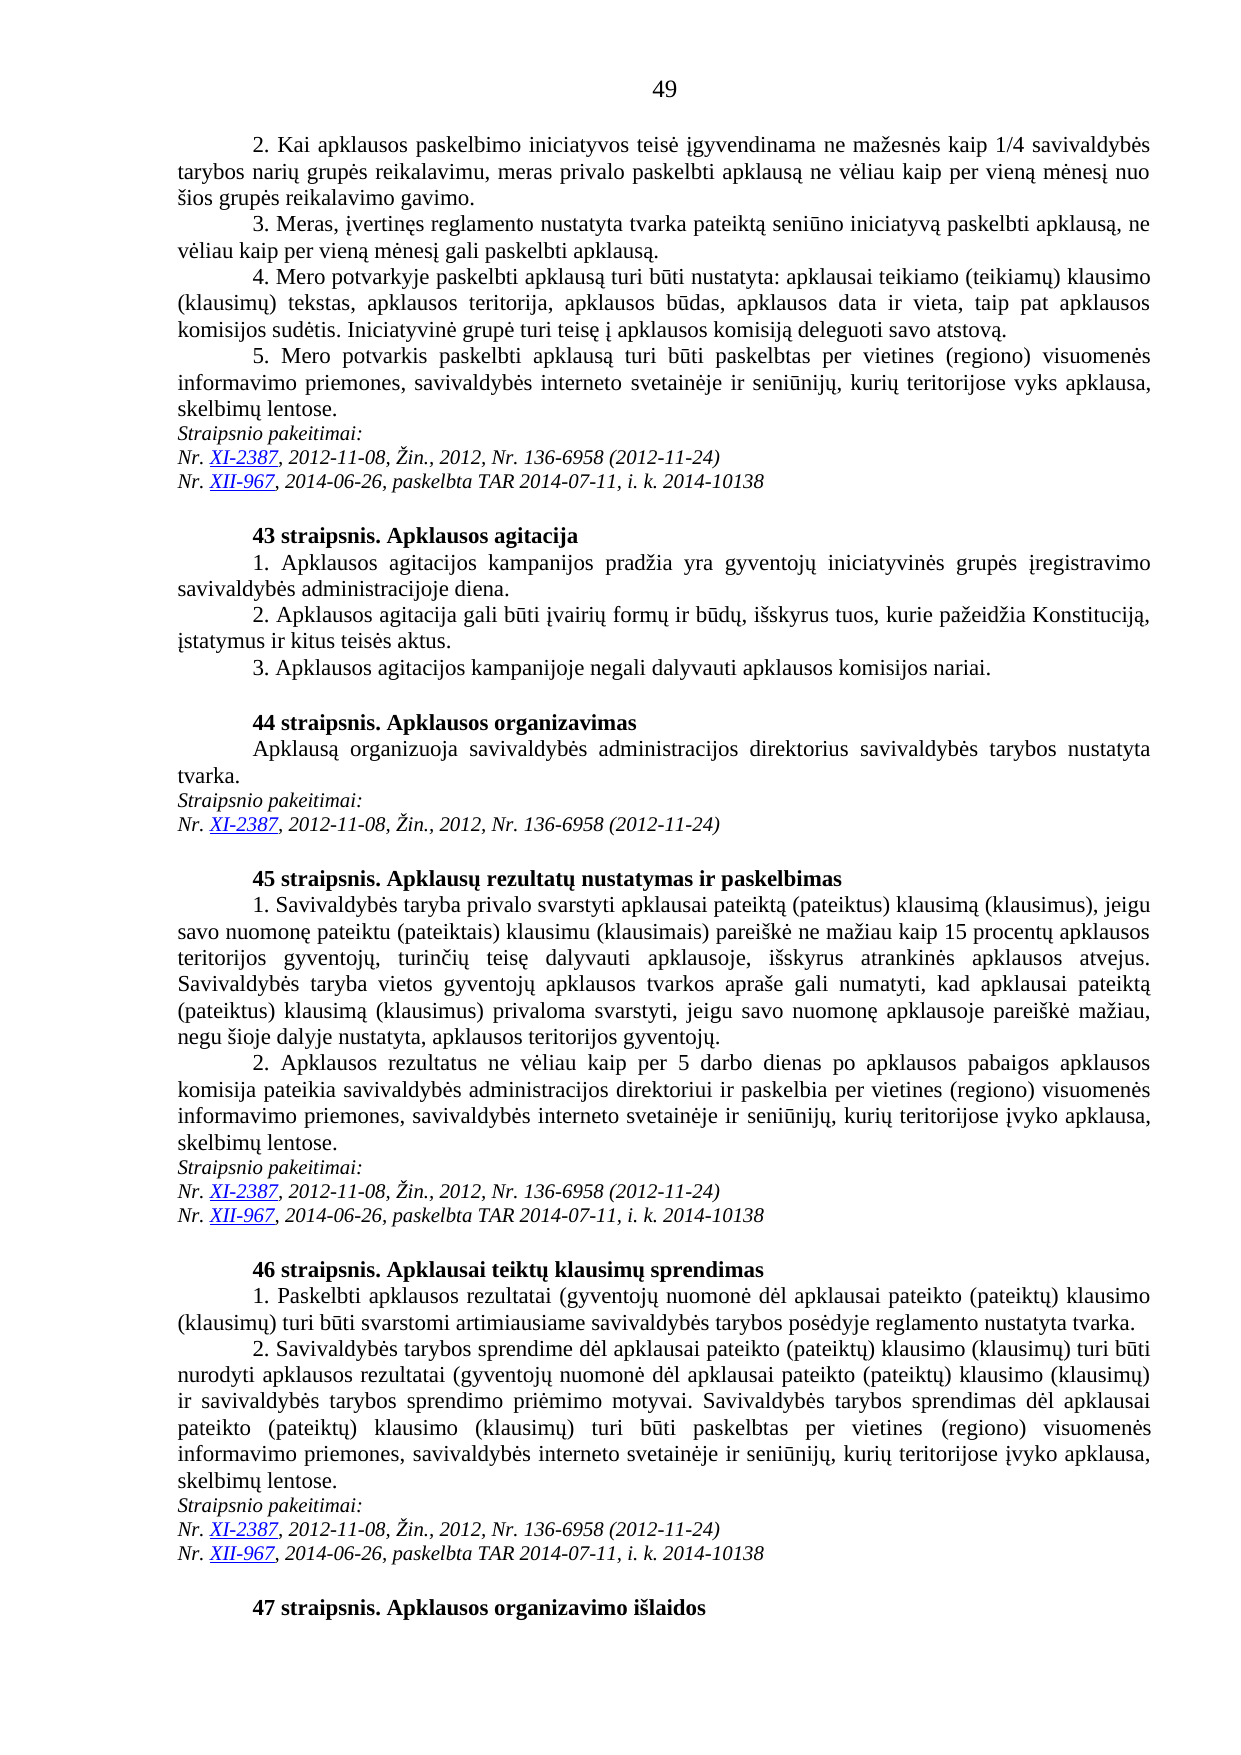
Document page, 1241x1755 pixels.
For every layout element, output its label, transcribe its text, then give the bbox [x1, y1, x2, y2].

text 5. Mero potvarkis paskelbti apklausą turi būti paskelbtas per vietines (regiono) visuomenės informavimo priemones, savivaldybės interneto svetainėje ir seniūnijų, kurių teritorijose vyks apklausa, skelbimų lentose. [177, 342, 1152, 421]
text 45 straipsnis. Apklausų rezultatų nustatymas ir paskelbimas [177, 865, 1152, 891]
text 2. Apklausos rezultatus ne vėliau kaip per 5 darbo dienas po apklausos pabaigos apklausos komisija pateikia savivaldybės administracijos direktoriui ir paskelbia per vietines (regiono) visuomenės informavimo priemones, savivaldybės interneto svetainėje ir seniūnijų, kurių teritorijose įvyko apklausa, skelbimų lentose. [177, 1049, 1152, 1155]
text Straipsnio pakeitimai: [177, 421, 1152, 445]
text 1. Savivaldybės taryba privalo svarstyti apklausai pateiktą (pateiktus) klausimą (klausimus), jeigu savo nuomonę pateiktu (pateiktais) klausimu (klausimais) pareiškė ne mažiau kaip 15 procentų apklausos teritorijos gyventojų, turinčių teisę dalyvauti apklausoje, išskyrus atrankinės apklausos atvejus. Savivaldybės taryba vietos gyventojų apklausos tvarkos apraše gali numatyti, kad apklausai pateiktą (pateiktus) klausimą (klausimus) privaloma svarstyti, jeigu savo nuomonę apklausoje pareiškė mažiau, negu šioje dalyje nustatyta, apklausos teritorijos gyventojų. [177, 891, 1152, 1049]
text 2. Kai apklausos paskelbimo iniciatyvos teisė įgyvendinama ne mažesnės kaip 1/4 savivaldybės tarybos narių grupės reikalavimu, meras privalo paskelbti apklausą ne vėliau kaip per vieną mėnesį nuo šios grupės reikalavimo gavimo. [177, 131, 1152, 210]
text Straipsnio pakeitimai: [177, 788, 1152, 812]
text 3. Meras, įvertinęs reglamento nustatyta tvarka pateiktą seniūno iniciatyvą paskelbti apklausą, ne vėliau kaip per vieną mėnesį gali paskelbti apklausą. [177, 210, 1152, 263]
text 2. Savivaldybės tarybos sprendime dėl apklausai pateikto (pateiktų) klausimo (klausimų) turi būti nurodyti apklausos rezultatai (gyventojų nuomonė dėl apklausai pateikto (pateiktų) klausimo (klausimų) ir savivaldybės tarybos sprendimo priėmimo motyvai. Savivaldybės tarybos sprendimas dėl apklausai pateikto (pateiktų) klausimo (klausimų) turi būti paskelbtas per vietines (regiono) visuomenės informavimo priemones, savivaldybės interneto svetainėje ir seniūnijų, kurių teritorijose įvyko apklausa, skelbimų lentose. [177, 1335, 1152, 1493]
text Straipsnio pakeitimai: [177, 1155, 1152, 1179]
text 1. Apklausos agitacijos kampanijos pradžia yra gyventojų iniciatyvinės grupės įregistravimo savivaldybės administracijoje diena. [177, 548, 1152, 601]
text Nr. XI-2387, 2012-11-08, Žin., 2012, Nr. 136-6958 (2012-11-24) [177, 1179, 1152, 1203]
text Nr. XII-967, 2014-06-26, paskelbta TAR 2014-07-11, i. k. 2014-10138 [177, 1541, 1152, 1565]
text Nr. XI-2387, 2012-11-08, Žin., 2012, Nr. 136-6958 (2012-11-24) [177, 445, 1152, 469]
text Nr. XI-2387, 2012-11-08, Žin., 2012, Nr. 136-6958 (2012-11-24) [177, 812, 1152, 836]
text 46 straipsnis. Apklausai teiktų klausimų sprendimas [177, 1256, 1152, 1282]
text 1. Paskelbti apklausos rezultatai (gyventojų nuomonė dėl apklausai pateikto (pateiktų) klausimo (klausimų) turi būti svarstomi artimiausiame savivaldybės tarybos posėdyje reglamento nustatyta tvarka. [177, 1282, 1152, 1335]
text Apklausą organizuoja savivaldybės administracijos direktorius savivaldybės tarybos nustatyta tvarka. [177, 735, 1152, 788]
text 47 straipsnis. Apklausos organizavimo išlaidos [177, 1594, 1152, 1620]
text 44 straipsnis. Apklausos organizavimas [177, 709, 1152, 735]
text Straipsnio pakeitimai: [177, 1493, 1152, 1517]
text 3. Apklausos agitacijos kampanijoje negali dalyvauti apklausos komisijos nariai. [177, 654, 1152, 680]
text 2. Apklausos agitacija gali būti įvairių formų ir būdų, išskyrus tuos, kurie pažeidžia Konstituciją, įstatymus ir kitus teisės aktus. [177, 601, 1152, 654]
text 4. Mero potvarkyje paskelbti apklausą turi būti nustatyta: apklausai teikiamo (teikiamų) klausimo (klausimų) tekstas, apklausos teritorija, apklausos būdas, apklausos data ir vieta, taip pat apklausos komisijos sudėtis. Iniciatyvinė grupė turi teisę į apklausos komisiją deleguoti savo atstovą. [177, 263, 1152, 342]
text Nr. XII-967, 2014-06-26, paskelbta TAR 2014-07-11, i. k. 2014-10138 [177, 469, 1152, 493]
text 43 straipsnis. Apklausos agitacija [177, 522, 1152, 548]
text Nr. XI-2387, 2012-11-08, Žin., 2012, Nr. 136-6958 (2012-11-24) [177, 1517, 1152, 1541]
text Nr. XII-967, 2014-06-26, paskelbta TAR 2014-07-11, i. k. 2014-10138 [177, 1203, 1152, 1227]
